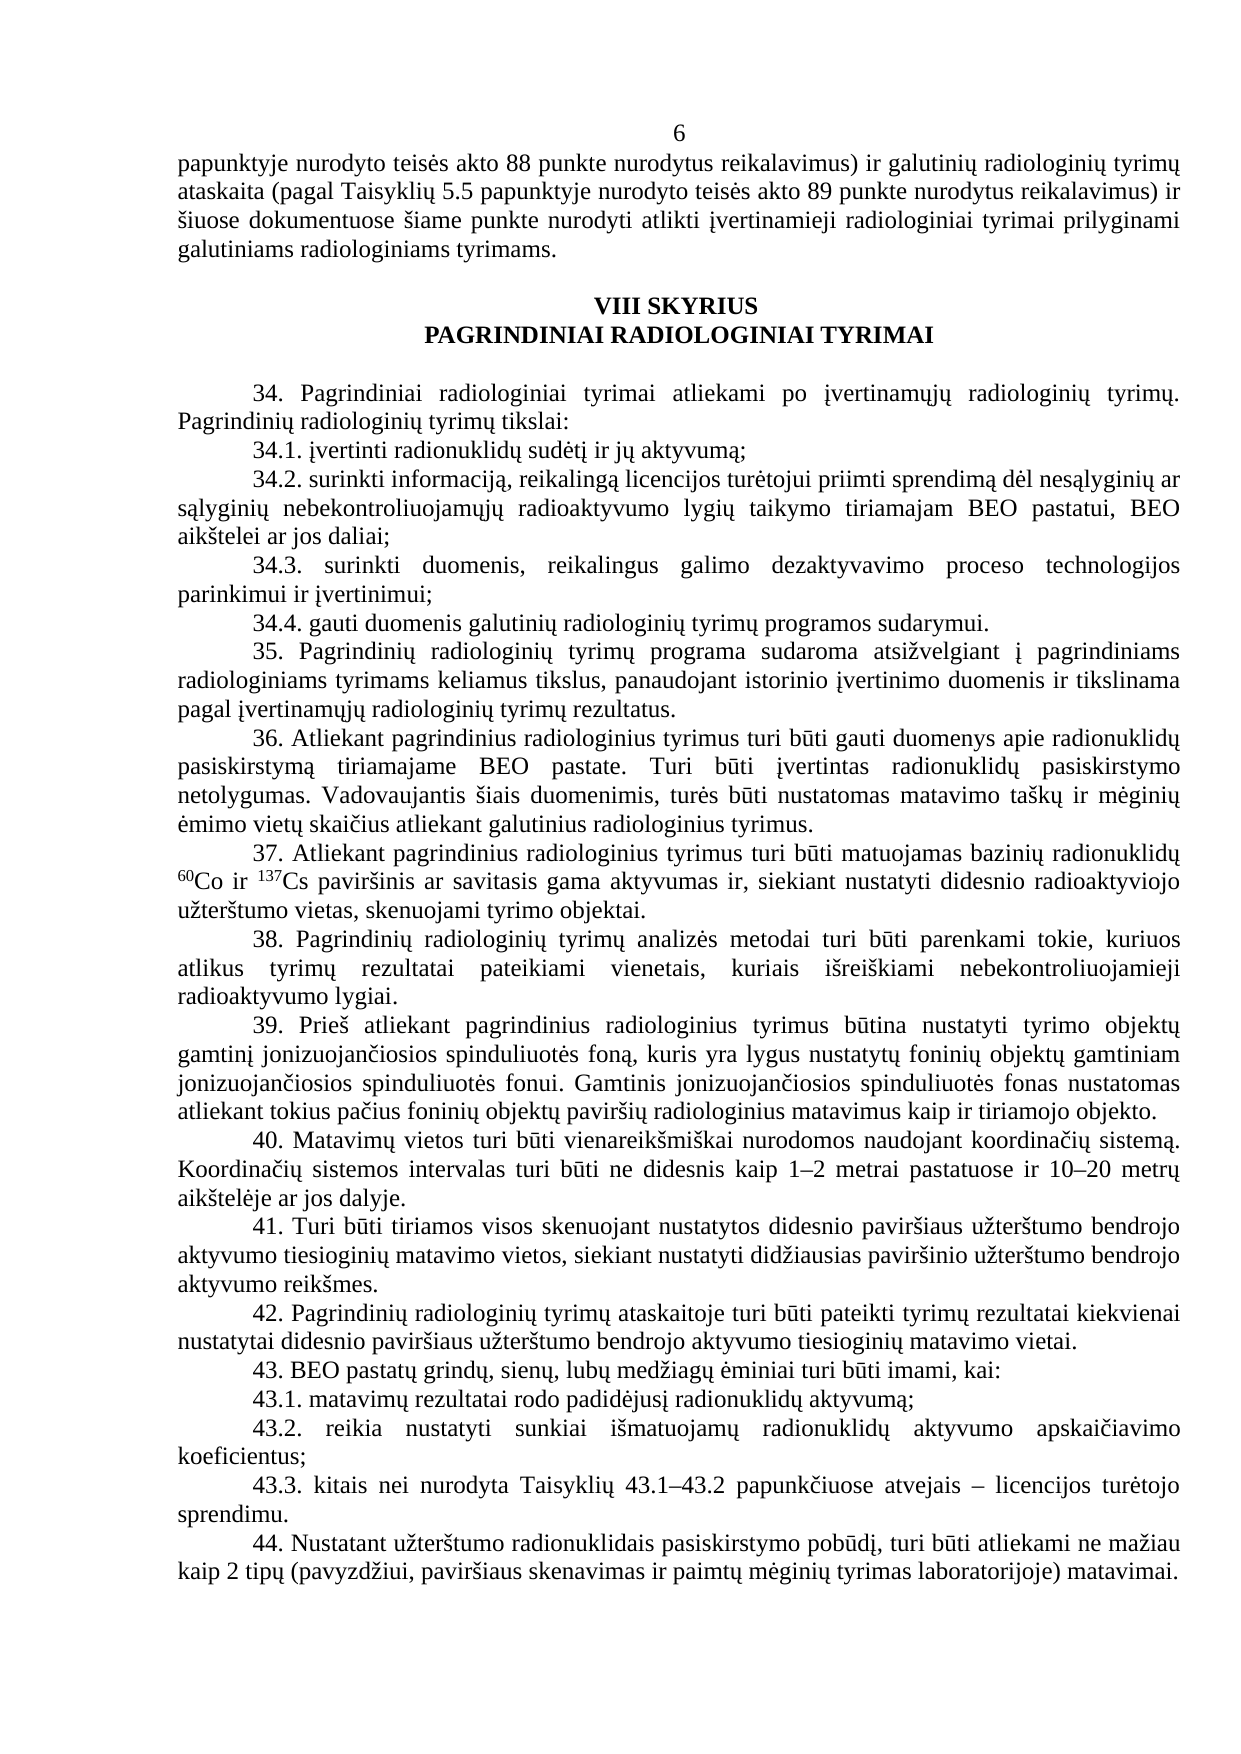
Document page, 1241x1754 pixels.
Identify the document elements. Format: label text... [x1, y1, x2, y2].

text 34.4. gauti duomenis galutinių radiologinių tyrimų programos sudarymui. [177, 608, 1181, 636]
text papunktyje nurodyto teisės akto 88 punkte nurodytus reikalavimus) ir galutinių radiologinių tyrimų ataskaita (pagal Taisyklių 5.5 papunktyje nurodyto teisės akto 89 punkte nurodytus reikalavimus) ir šiuose dokumentuose šiame punkte nurodyti atlikti įvertinamieji radiologiniai tyrimai prilyginami galutiniams radiologiniams tyrimams. [177, 148, 1181, 263]
text 44. Nustatant užterštumo radionuklidais pasiskirstymo pobūdį, turi būti atliekami ne mažiau kaip 2 tipų (pavyzdžiui, paviršiaus skenavimas ir paimtų mėginių tyrimas laboratorijoje) matavimai. [177, 1528, 1181, 1585]
text 34.2. surinkti informaciją, reikalingą licencijos turėtojui priimti sprendimą dėl nesąlyginių ar sąlyginių nebekontroliuojamųjų radioaktyvumo lygių taikymo tiriamajam BEO pastatui, BEO aikštelei ar jos daliai; [177, 464, 1181, 550]
text 43.3. kitais nei nurodyta Taisyklių 43.1–43.2 papunkčiuose atvejais – licencijos turėtojo sprendimu. [177, 1470, 1181, 1528]
text 37. Atliekant pagrindinius radiologinius tyrimus turi būti matuojamas bazinių radionuklidų 60Co ir 137Cs paviršinis ar savitasis gama aktyvumas ir, siekiant nustatyti didesnio radioaktyviojo užterštumo vietas, skenuojami tyrimo objektai. [177, 838, 1181, 924]
text PAGRINDINIAI RADIOLOGINIAI TYRIMAI [177, 320, 1181, 349]
text 43.2. reikia nustatyti sunkiai išmatuojamų radionuklidų aktyvumo apskaičiavimo koeficientus; [177, 1413, 1181, 1470]
text 40. Matavimų vietos turi būti vienareikšmiškai nurodomos naudojant koordinačių sistemą. Koordinačių sistemos intervalas turi būti ne didesnis kaip 1–2 metrai pastatuose ir 10–20 metrų aikštelėje ar jos dalyje. [177, 1125, 1181, 1211]
text 43.1. matavimų rezultatai rodo padidėjusį radionuklidų aktyvumą; [177, 1384, 1181, 1413]
text 34.3. surinkti duomenis, reikalingus galimo dezaktyvavimo proceso technologijos parinkimui ir įvertinimui; [177, 550, 1181, 608]
text 42. Pagrindinių radiologinių tyrimų ataskaitoje turi būti pateikti tyrimų rezultatai kiekvienai nustatytai didesnio paviršiaus užterštumo bendrojo aktyvumo tiesioginių matavimo vietai. [177, 1298, 1181, 1355]
text 43. BEO pastatų grindų, sienų, lubų medžiagų ėminiai turi būti imami, kai: [177, 1355, 1181, 1384]
text 34.1. įvertinti radionuklidų sudėtį ir jų aktyvumą; [177, 435, 1181, 464]
text 39. Prieš atliekant pagrindinius radiologinius tyrimus būtina nustatyti tyrimo objektų gamtinį jonizuojančiosios spinduliuotės foną, kuris yra lygus nustatytų foninių objektų gamtiniam jonizuojančiosios spinduliuotės fonui. Gamtinis jonizuojančiosios spinduliuotės fonas nustatomas atliekant tokius pačius foninių objektų paviršių radiologinius matavimus kaip ir tiriamojo objekto. [177, 1010, 1181, 1125]
text VIII SKYRIUS [177, 291, 1181, 320]
text 35. Pagrindinių radiologinių tyrimų programa sudaroma atsižvelgiant į pagrindiniams radiologiniams tyrimams keliamus tikslus, panaudojant istorinio įvertinimo duomenis ir tikslinama pagal įvertinamųjų radiologinių tyrimų rezultatus. [177, 636, 1181, 723]
text 38. Pagrindinių radiologinių tyrimų analizės metodai turi būti parenkami tokie, kuriuos atlikus tyrimų rezultatai pateikiami vienetais, kuriais išreiškiami nebekontroliuojamieji radioaktyvumo lygiai. [177, 924, 1181, 1010]
text 41. Turi būti tiriamos visos skenuojant nustatytos didesnio paviršiaus užterštumo bendrojo aktyvumo tiesioginių matavimo vietos, siekiant nustatyti didžiausias paviršinio užterštumo bendrojo aktyvumo reikšmes. [177, 1211, 1181, 1298]
text 36. Atliekant pagrindinius radiologinius tyrimus turi būti gauti duomenys apie radionuklidų pasiskirstymą tiriamajame BEO pastate. Turi būti įvertintas radionuklidų pasiskirstymo netolygumas. Vadovaujantis šiais duomenimis, turės būti nustatomas matavimo taškų ir mėginių ėmimo vietų skaičius atliekant galutinius radiologinius tyrimus. [177, 723, 1181, 838]
text 34. Pagrindiniai radiologiniai tyrimai atliekami po įvertinamųjų radiologinių tyrimų. Pagrindinių radiologinių tyrimų tikslai: [177, 378, 1181, 435]
